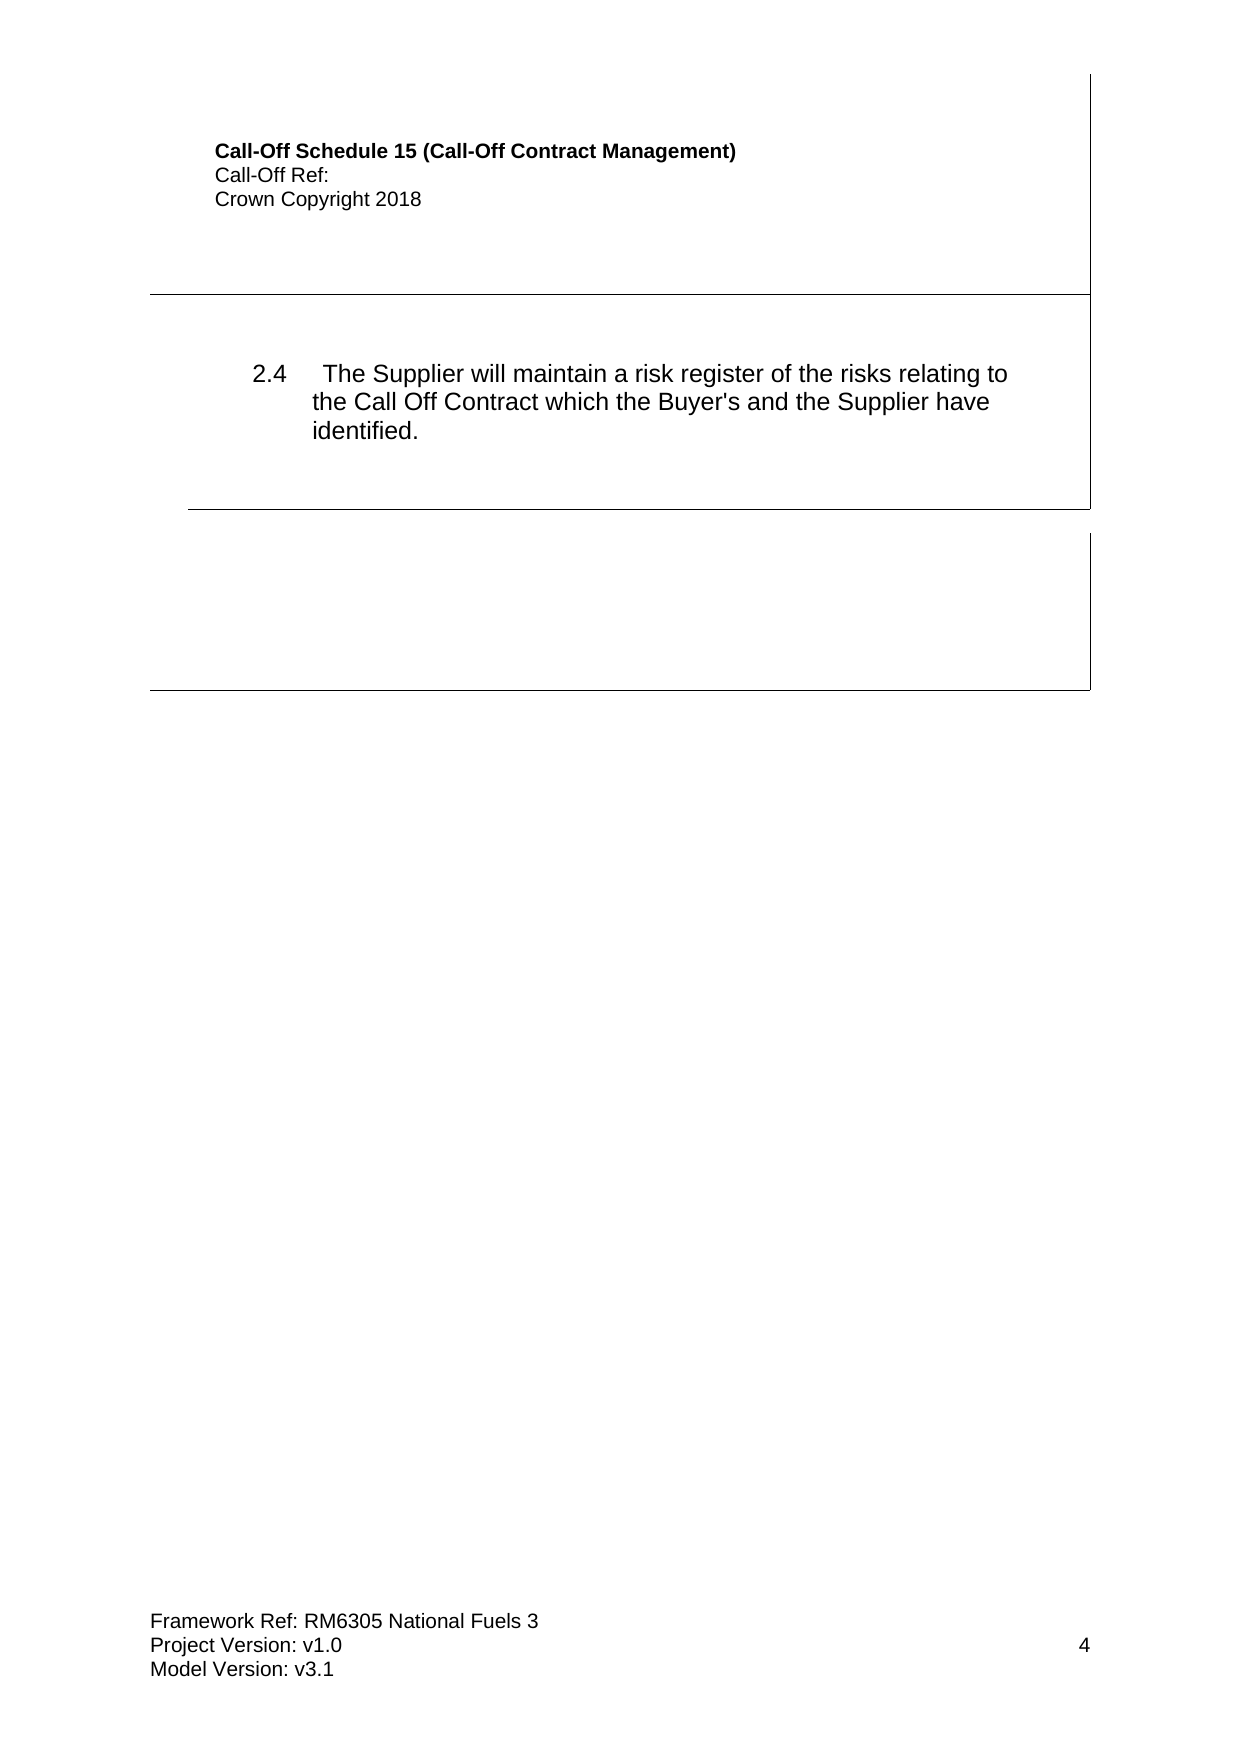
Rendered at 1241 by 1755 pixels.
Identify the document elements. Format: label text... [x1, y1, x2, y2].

list The Supplier will maintain a risk register of the risks relating to the Call Off Contract which the Buyer's and the Supplier have identified. [187, 294, 1090, 509]
